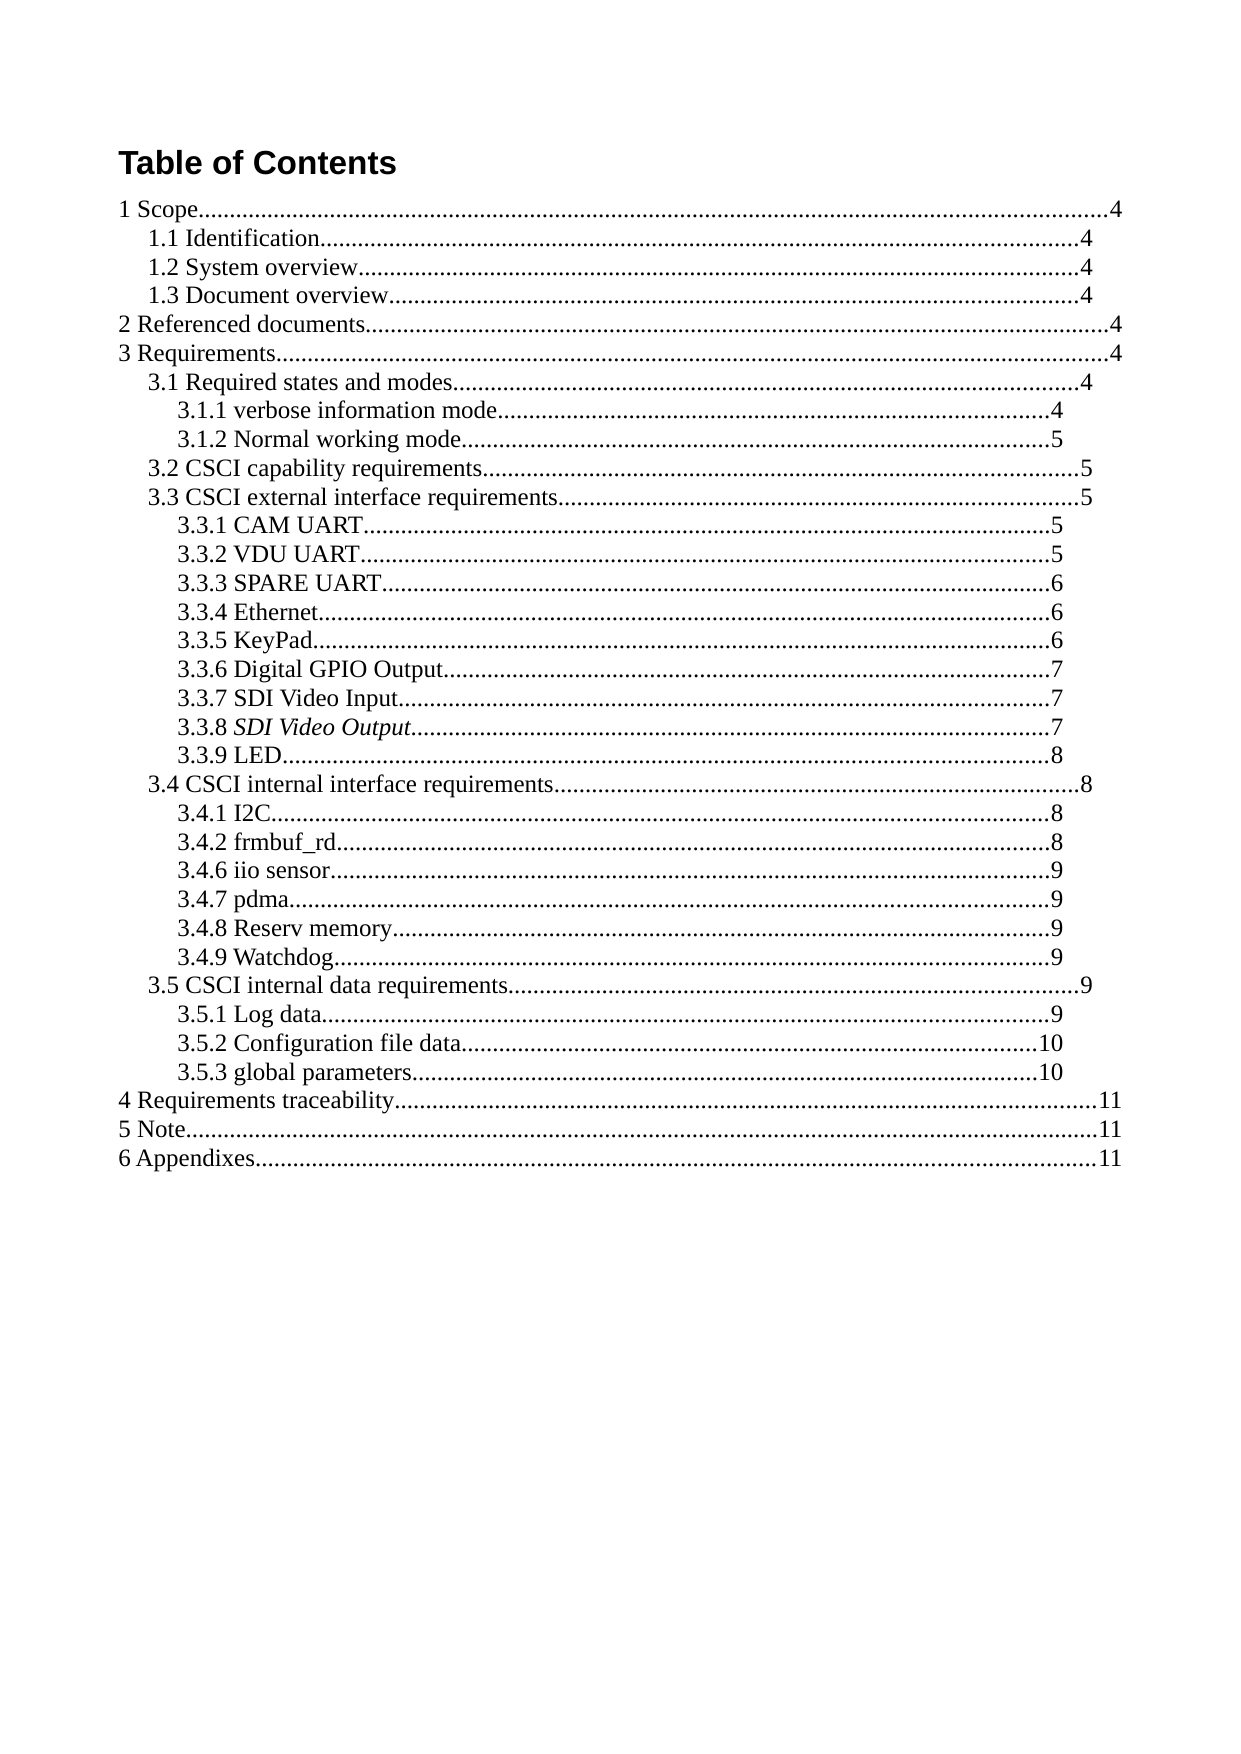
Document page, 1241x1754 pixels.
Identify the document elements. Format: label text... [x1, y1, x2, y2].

text 3.3.8 SDI Video Output 7 [177, 712, 1122, 740]
text 4 Requirements traceability 11 [118, 1085, 1122, 1114]
text 3.3.5 KeyPad 6 [177, 625, 1122, 654]
text 3.4.9 Watchdog 9 [177, 942, 1122, 970]
text 3.4.6 iio sensor 9 [177, 855, 1122, 884]
text 3 Requirements 4 [118, 338, 1122, 367]
text 3.1 Required states and modes 4 [148, 367, 1122, 395]
text 3.4 CSCI internal interface requirements 8 [148, 769, 1122, 798]
text 3.4.7 pdma 9 [177, 884, 1122, 913]
text 3.3.1 CAM UART 5 [177, 510, 1122, 539]
text 1 Scope 4 [118, 194, 1122, 223]
subtitle Table of Contents [118, 143, 1122, 182]
text 3.3.7 SDI Video Input 7 [177, 683, 1122, 712]
text 3.3.9 LED 8 [177, 740, 1122, 769]
text 3.3.3 SPARE UART 6 [177, 568, 1122, 597]
text 3.4.2 frmbuf_rd 8 [177, 827, 1122, 855]
text 3.4.1 I2C 8 [177, 798, 1122, 827]
text 1.3 Document overview 4 [148, 280, 1122, 309]
text 3.3.4 Ethernet 6 [177, 597, 1122, 625]
text 3.1.2 Normal working mode 5 [177, 424, 1122, 453]
text 2 Referenced documents 4 [118, 309, 1122, 338]
text 1.2 System overview 4 [148, 252, 1122, 280]
text 3.1.1 verbose information mode 4 [177, 395, 1122, 424]
text 3.2 CSCI capability requirements 5 [148, 453, 1122, 482]
text 3.3.2 VDU UART 5 [177, 539, 1122, 568]
text 3.4.8 Reserv memory 9 [177, 913, 1122, 942]
text 3.3 CSCI external interface requirements 5 [148, 482, 1122, 510]
text 3.5.1 Log data 9 [177, 999, 1122, 1028]
text 5 Note 11 [118, 1114, 1122, 1143]
text 3.5.2 Configuration file data 10 [177, 1028, 1122, 1057]
text 6 Appendixes 11 [118, 1143, 1122, 1172]
text 3.5 CSCI internal data requirements 9 [148, 970, 1122, 999]
text 1.1 Identification 4 [148, 223, 1122, 252]
text 3.3.6 Digital GPIO Output 7 [177, 654, 1122, 683]
text 3.5.3 global parameters 10 [177, 1057, 1122, 1085]
